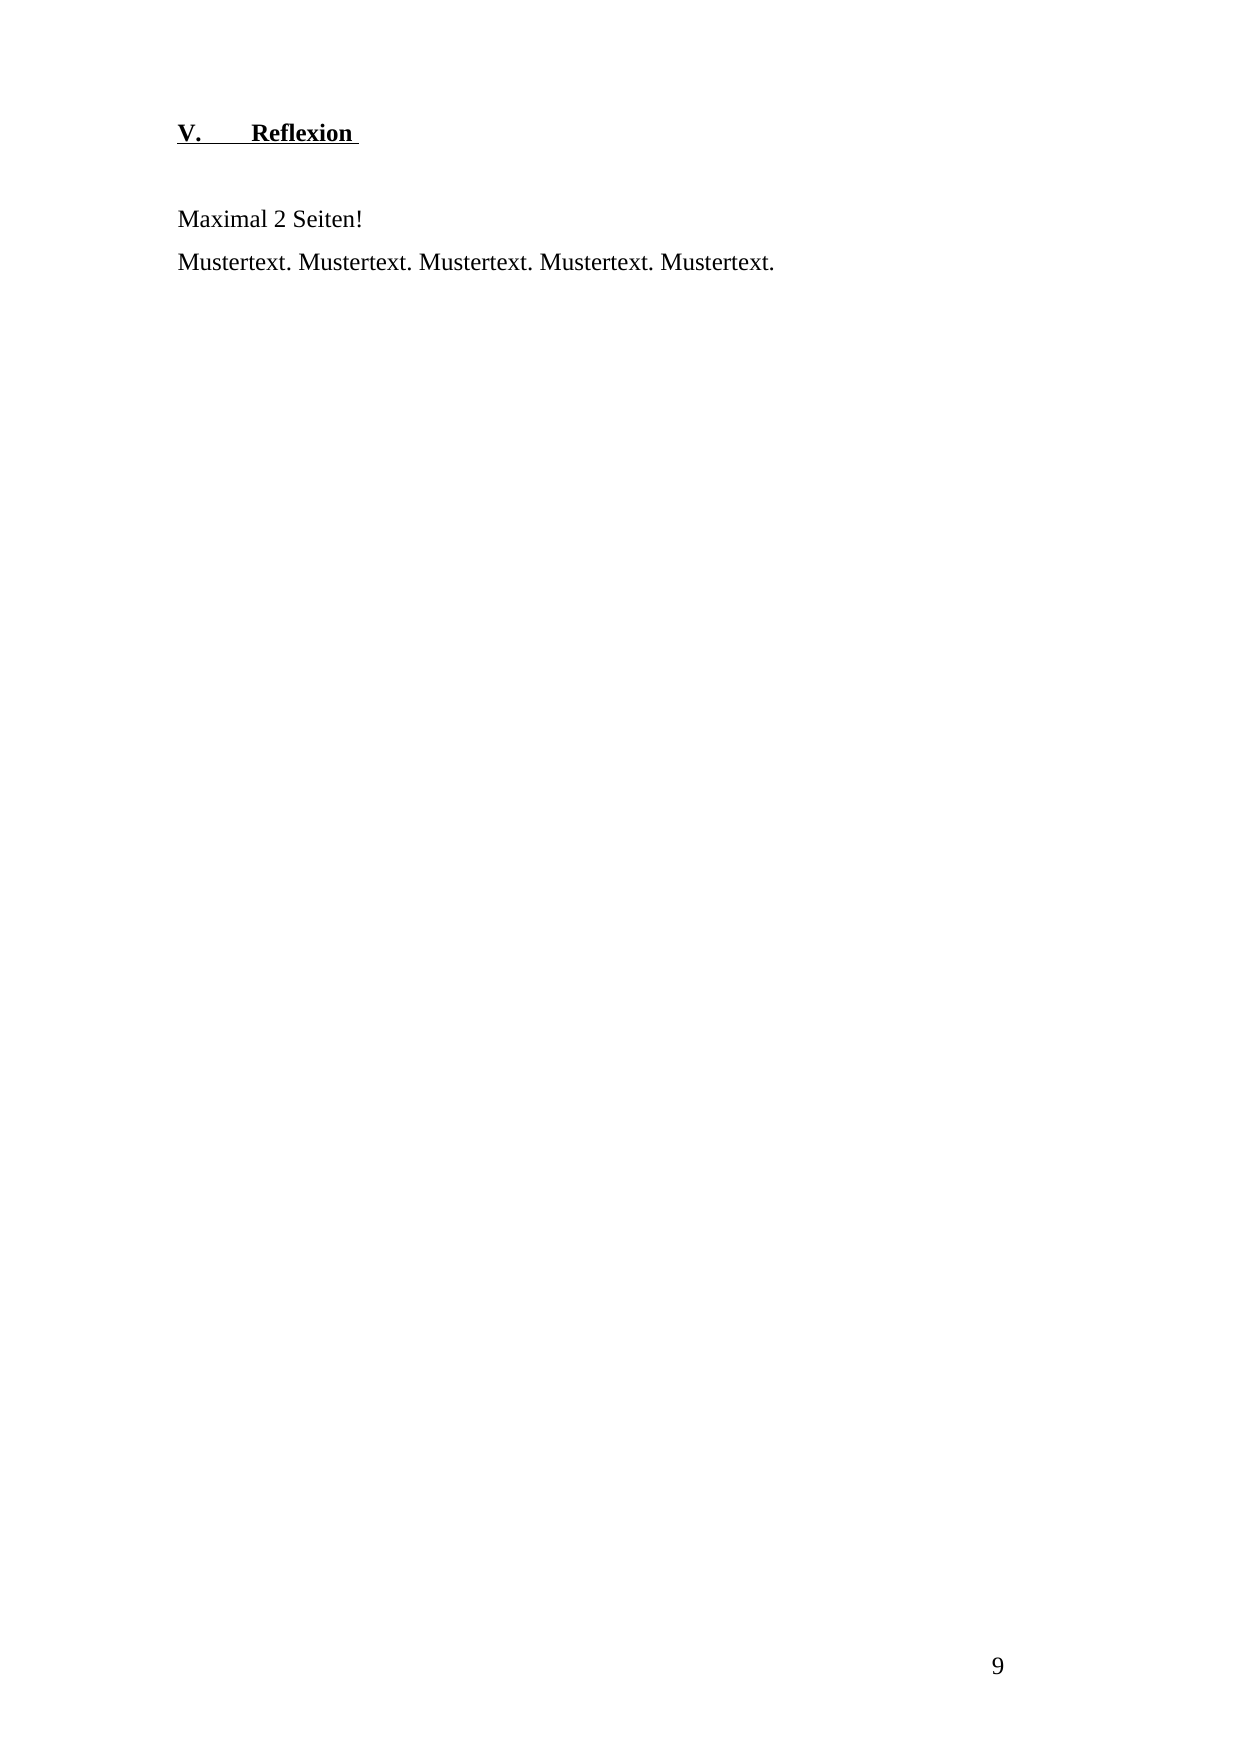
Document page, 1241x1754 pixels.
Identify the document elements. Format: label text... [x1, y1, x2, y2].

text Mustertext. Mustertext. Mustertext. Mustertext. Mustertext. [177, 247, 1004, 276]
text Maximal 2 Seiten! [177, 204, 1004, 233]
list V. Reflexion [177, 118, 1004, 147]
